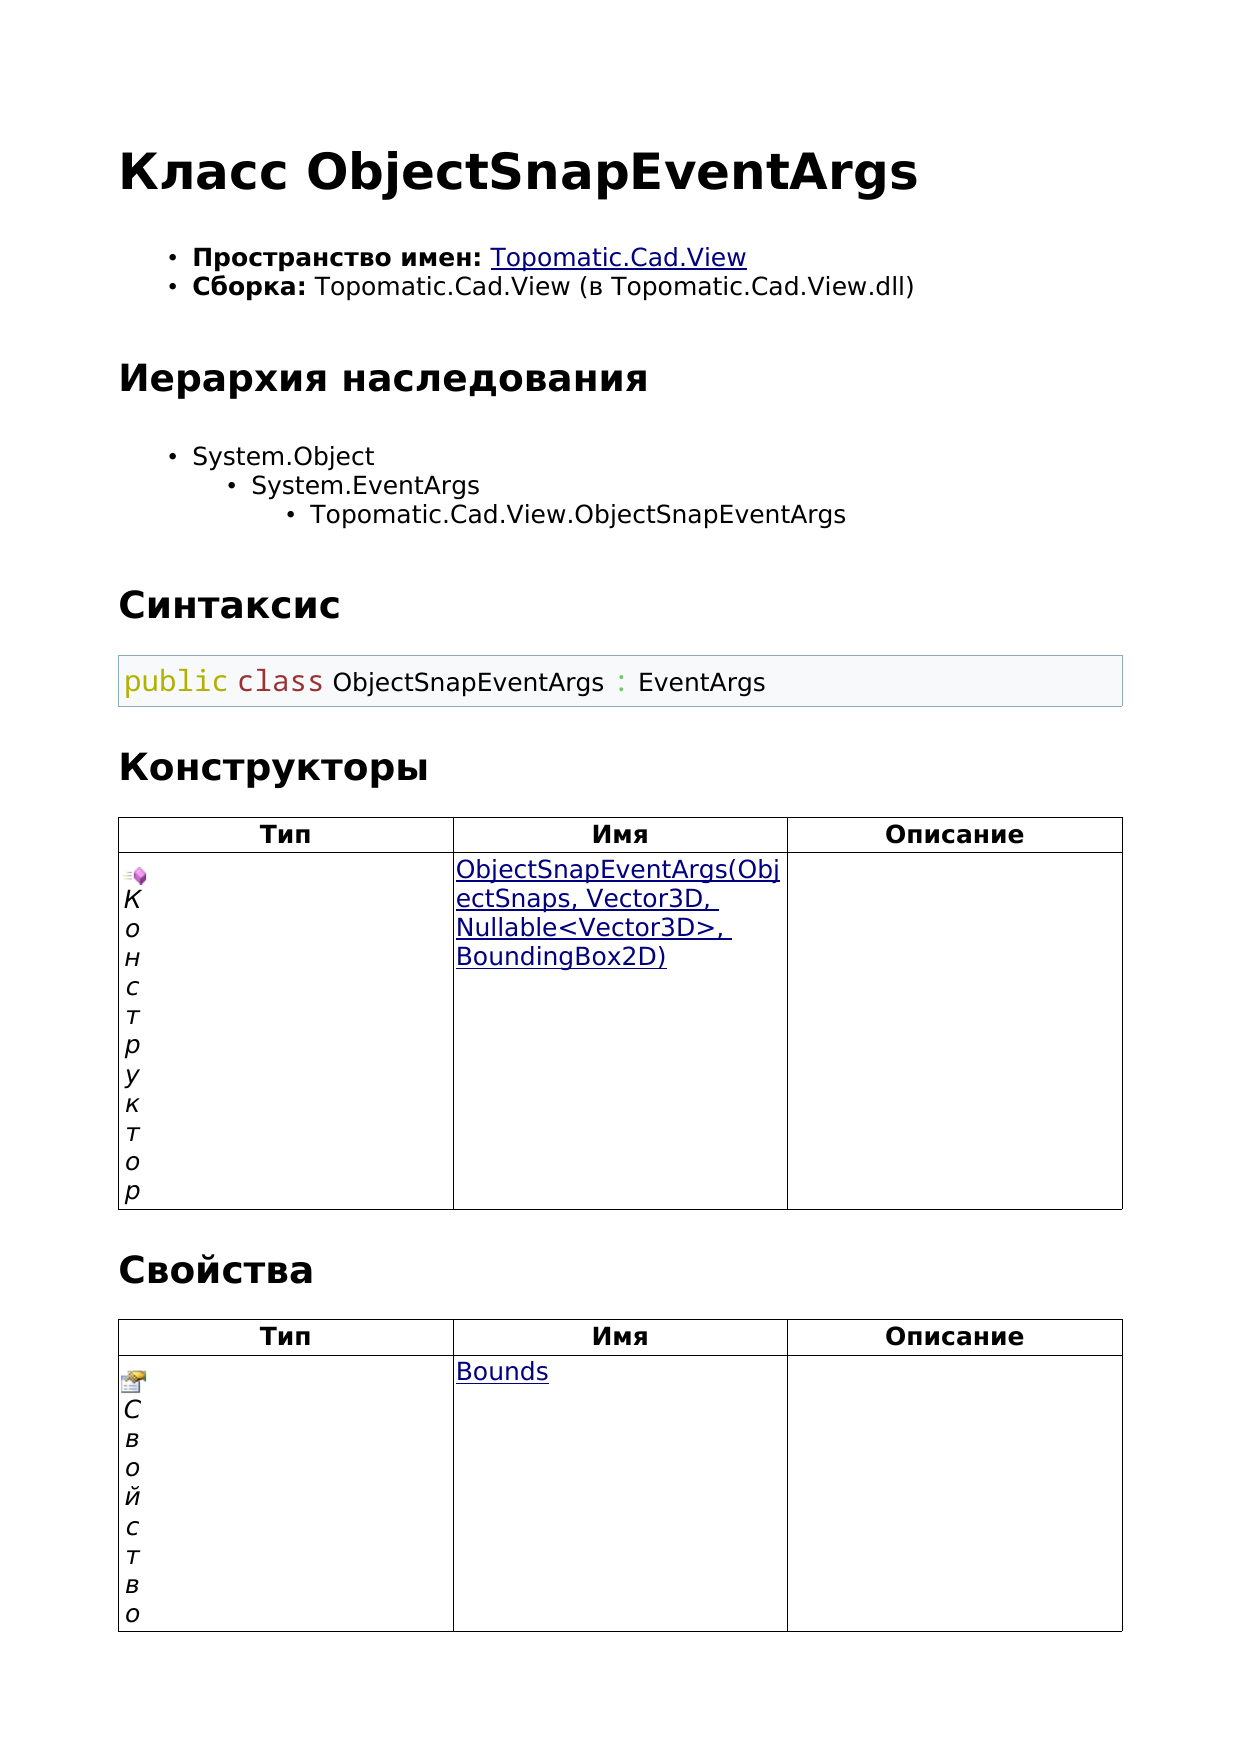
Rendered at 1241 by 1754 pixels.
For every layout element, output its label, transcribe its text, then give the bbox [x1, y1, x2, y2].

table_cell Bounds [454, 1356, 787, 1631]
list Topomatic.Cad.View.ObjectSnapEventArgs [295, 500, 1122, 529]
subtitle Иерархия наследования [118, 356, 1122, 400]
table_cell ObjectSnapEventArgs(ObjectSnaps, Vector3D, Nullable<Vector3D>, BoundingBox2D) [454, 853, 787, 1208]
table_header Тип [119, 1320, 453, 1354]
picture [121, 867, 147, 885]
list Пространство имен: Topomatic.Cad.View [177, 243, 1122, 272]
table_header public class ObjectSnapEventArgs : EventArgs [119, 656, 1122, 706]
table_header Имя [454, 1320, 787, 1354]
list System.EventArgs [236, 471, 1122, 500]
table_header Имя [454, 818, 787, 852]
subtitle Конструкторы [118, 746, 1122, 790]
picture [121, 1370, 147, 1395]
subtitle Синтаксис [118, 584, 1122, 627]
subtitle Свойства [118, 1248, 1122, 1292]
table_cell [788, 1356, 1122, 1631]
table_cell [119, 853, 453, 1208]
list System.Object [177, 442, 1122, 471]
table_header Описание [788, 1320, 1122, 1354]
list Сборка: Topomatic.Cad.View (в Topomatic.Cad.View.dll) [177, 272, 1122, 302]
table_cell [788, 853, 1122, 1208]
subtitle Класс ObjectSnapEventArgs [118, 143, 1122, 201]
table_cell [119, 1356, 453, 1631]
table_header Тип [119, 818, 453, 852]
table_header Описание [788, 818, 1122, 852]
